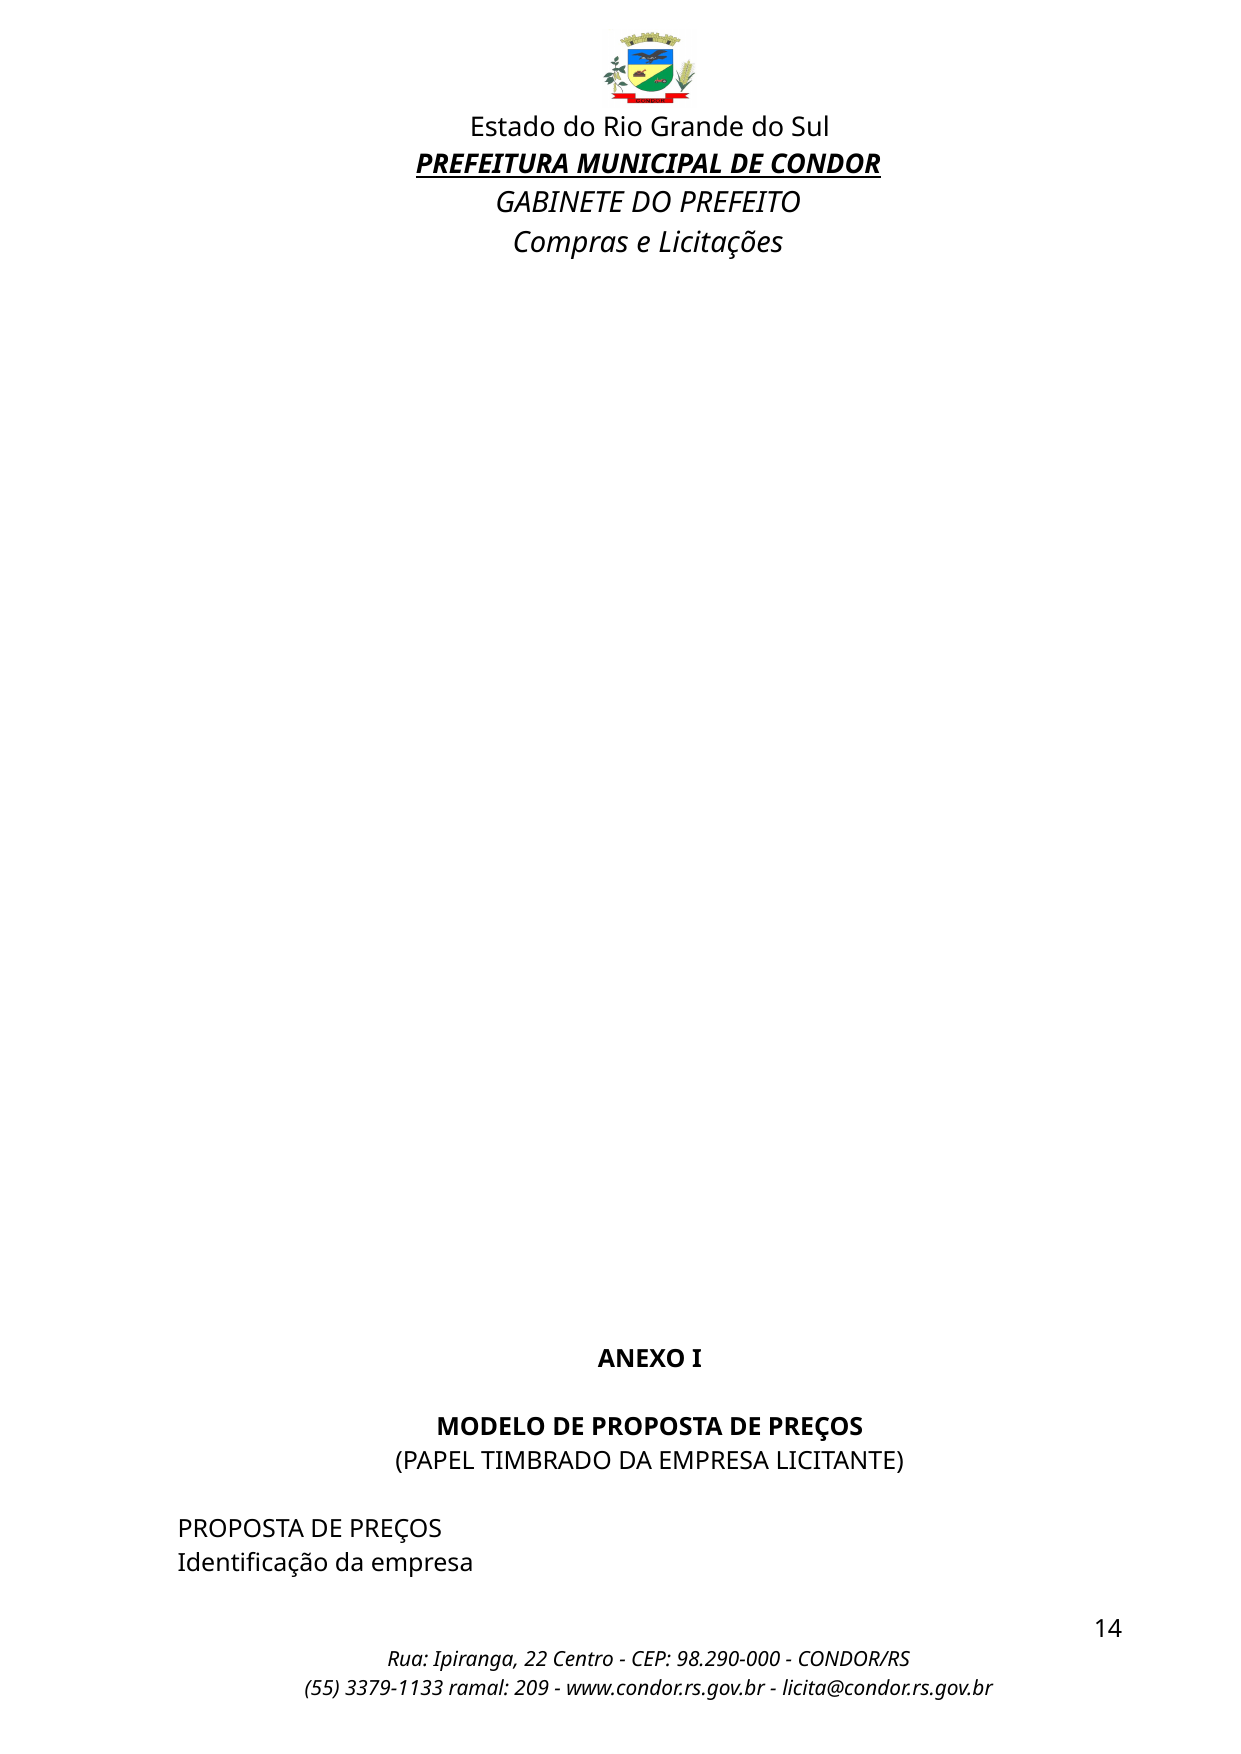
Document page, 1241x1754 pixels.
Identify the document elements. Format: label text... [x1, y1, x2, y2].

text MODELO DE PROPOSTA DE PREÇOS [177, 1409, 1122, 1443]
text Identificação da empresa [177, 1545, 1122, 1579]
text PROPOSTA DE PREÇOS [177, 1511, 1122, 1545]
text (PAPEL TIMBRADO DA EMPRESA LICITANTE) [177, 1443, 1122, 1477]
text ANEXO I [177, 1341, 1122, 1375]
